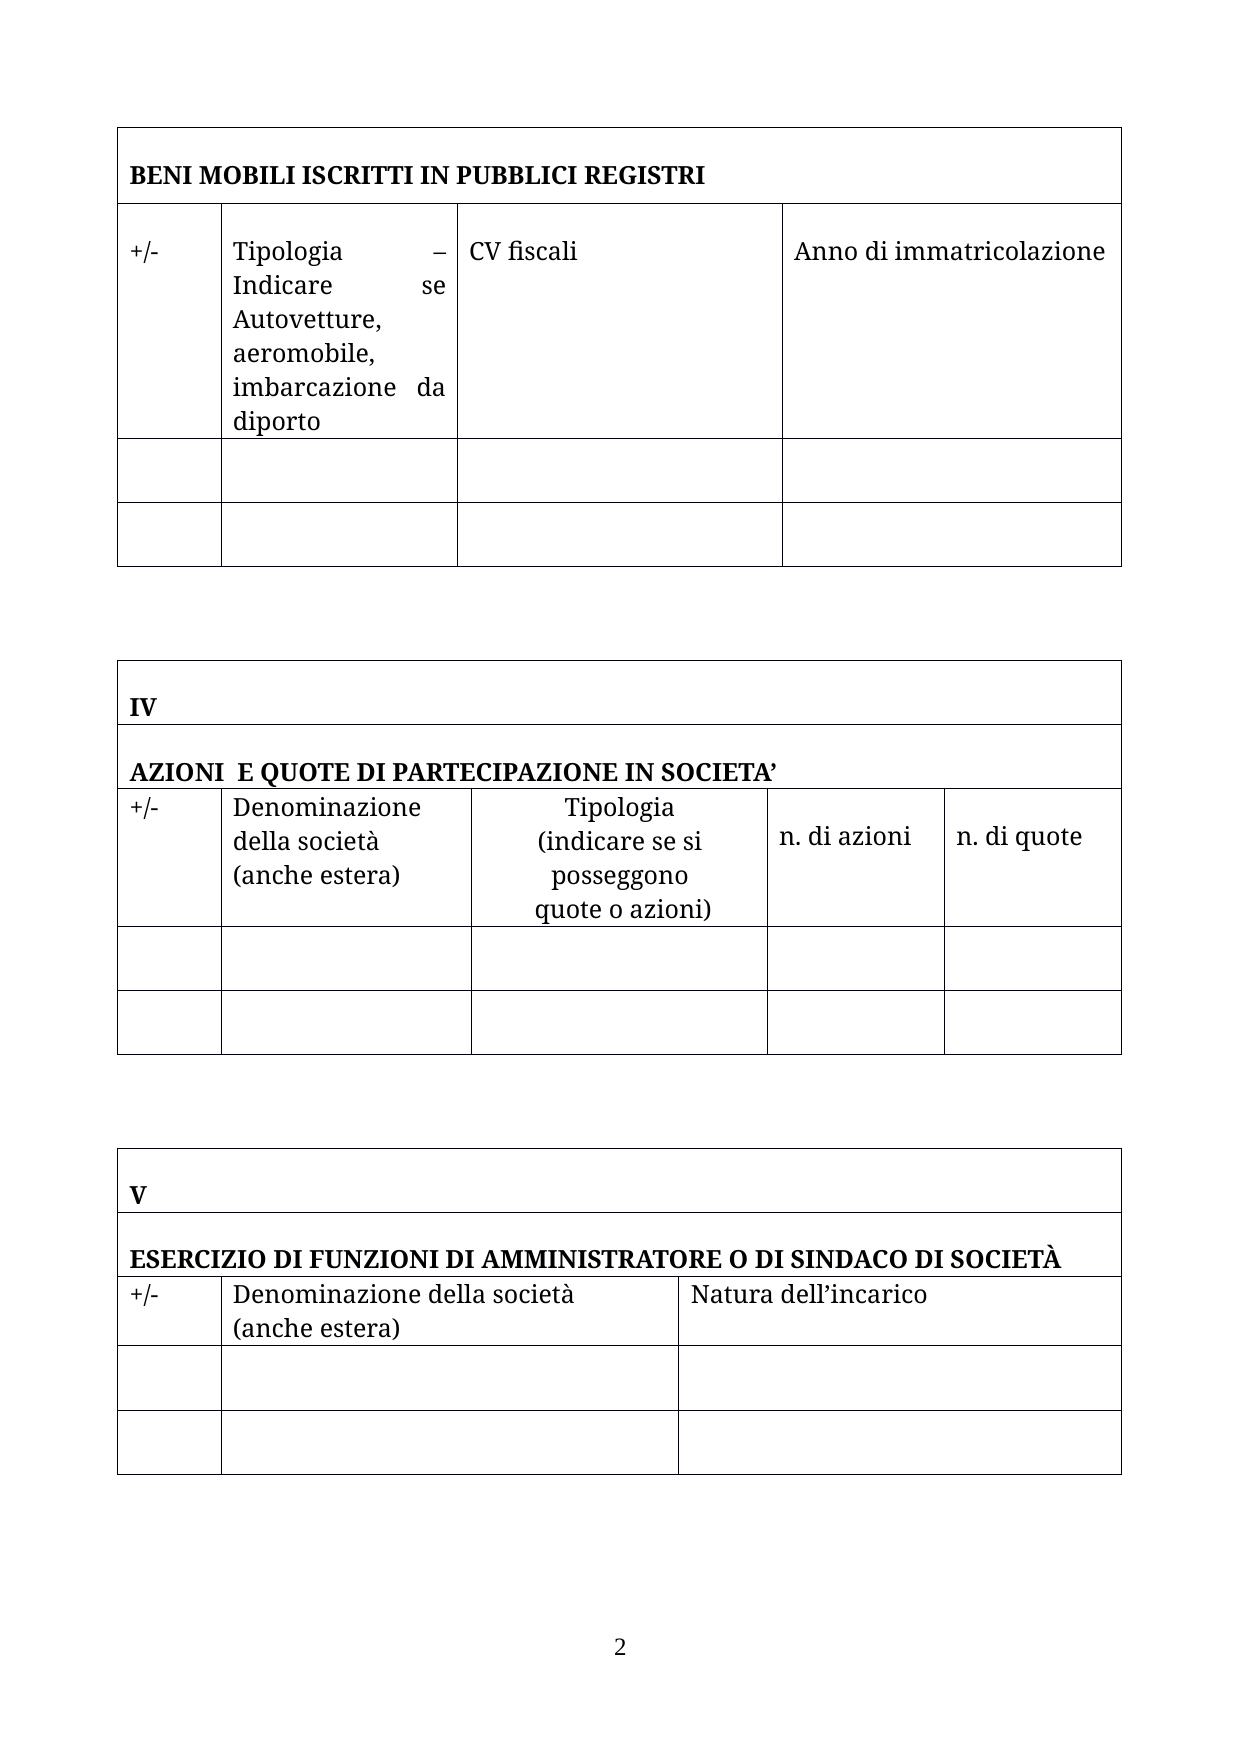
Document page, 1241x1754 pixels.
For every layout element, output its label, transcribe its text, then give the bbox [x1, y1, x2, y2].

table_cell n. di quote [945, 789, 1121, 926]
table_cell [768, 991, 944, 1054]
table_cell [945, 927, 1121, 990]
table_cell [783, 503, 1121, 566]
table_cell Anno di immatricolazione [783, 204, 1121, 438]
table_cell +/- [118, 204, 221, 438]
table_cell [118, 991, 221, 1054]
table_cell [472, 991, 767, 1054]
table_cell [118, 439, 221, 502]
table_cell [222, 991, 471, 1054]
table_cell [679, 1411, 1121, 1474]
table_cell [222, 503, 457, 566]
table_cell [458, 439, 782, 502]
table_cell n. di azioni [768, 789, 944, 926]
table_cell Denominazione della società (anche estera) [222, 789, 471, 926]
table_cell [783, 439, 1121, 502]
table_cell BENI MOBILI ISCRITTI IN PUBBLICI REGISTRI [118, 128, 1121, 203]
table_cell CV fiscali [458, 204, 782, 438]
table_cell Denominazione della società (anche estera) [222, 1277, 678, 1345]
table_cell +/- [118, 789, 221, 926]
table_cell ESERCIZIO DI FUNZIONI DI AMMINISTRATORE O DI SINDACO DI SOCIETÀ [118, 1213, 1121, 1276]
table_cell Tipologia (indicare se si posseggono quote o azioni) [472, 789, 767, 926]
table_cell Tipologia – Indicare se Autovetture, aeromobile, imbarcazione da diporto [222, 204, 457, 438]
table_cell [118, 1346, 221, 1409]
table_cell [679, 1346, 1121, 1409]
table_cell [945, 991, 1121, 1054]
table_header IV [118, 661, 1121, 724]
table_cell [118, 927, 221, 990]
table_cell Natura dell’incarico [679, 1277, 1121, 1345]
table_cell [458, 503, 782, 566]
table_cell [222, 1346, 678, 1409]
table_cell [768, 927, 944, 990]
table_cell [118, 1411, 221, 1474]
table_cell [118, 503, 221, 566]
table_cell +/- [118, 1277, 221, 1345]
table_cell [222, 1411, 678, 1474]
table_cell [472, 927, 767, 990]
table_cell [222, 439, 457, 502]
table_cell [222, 927, 471, 990]
table_header V [118, 1149, 1121, 1212]
table_cell AZIONI E QUOTE DI PARTECIPAZIONE IN SOCIETA’ [118, 725, 1121, 788]
